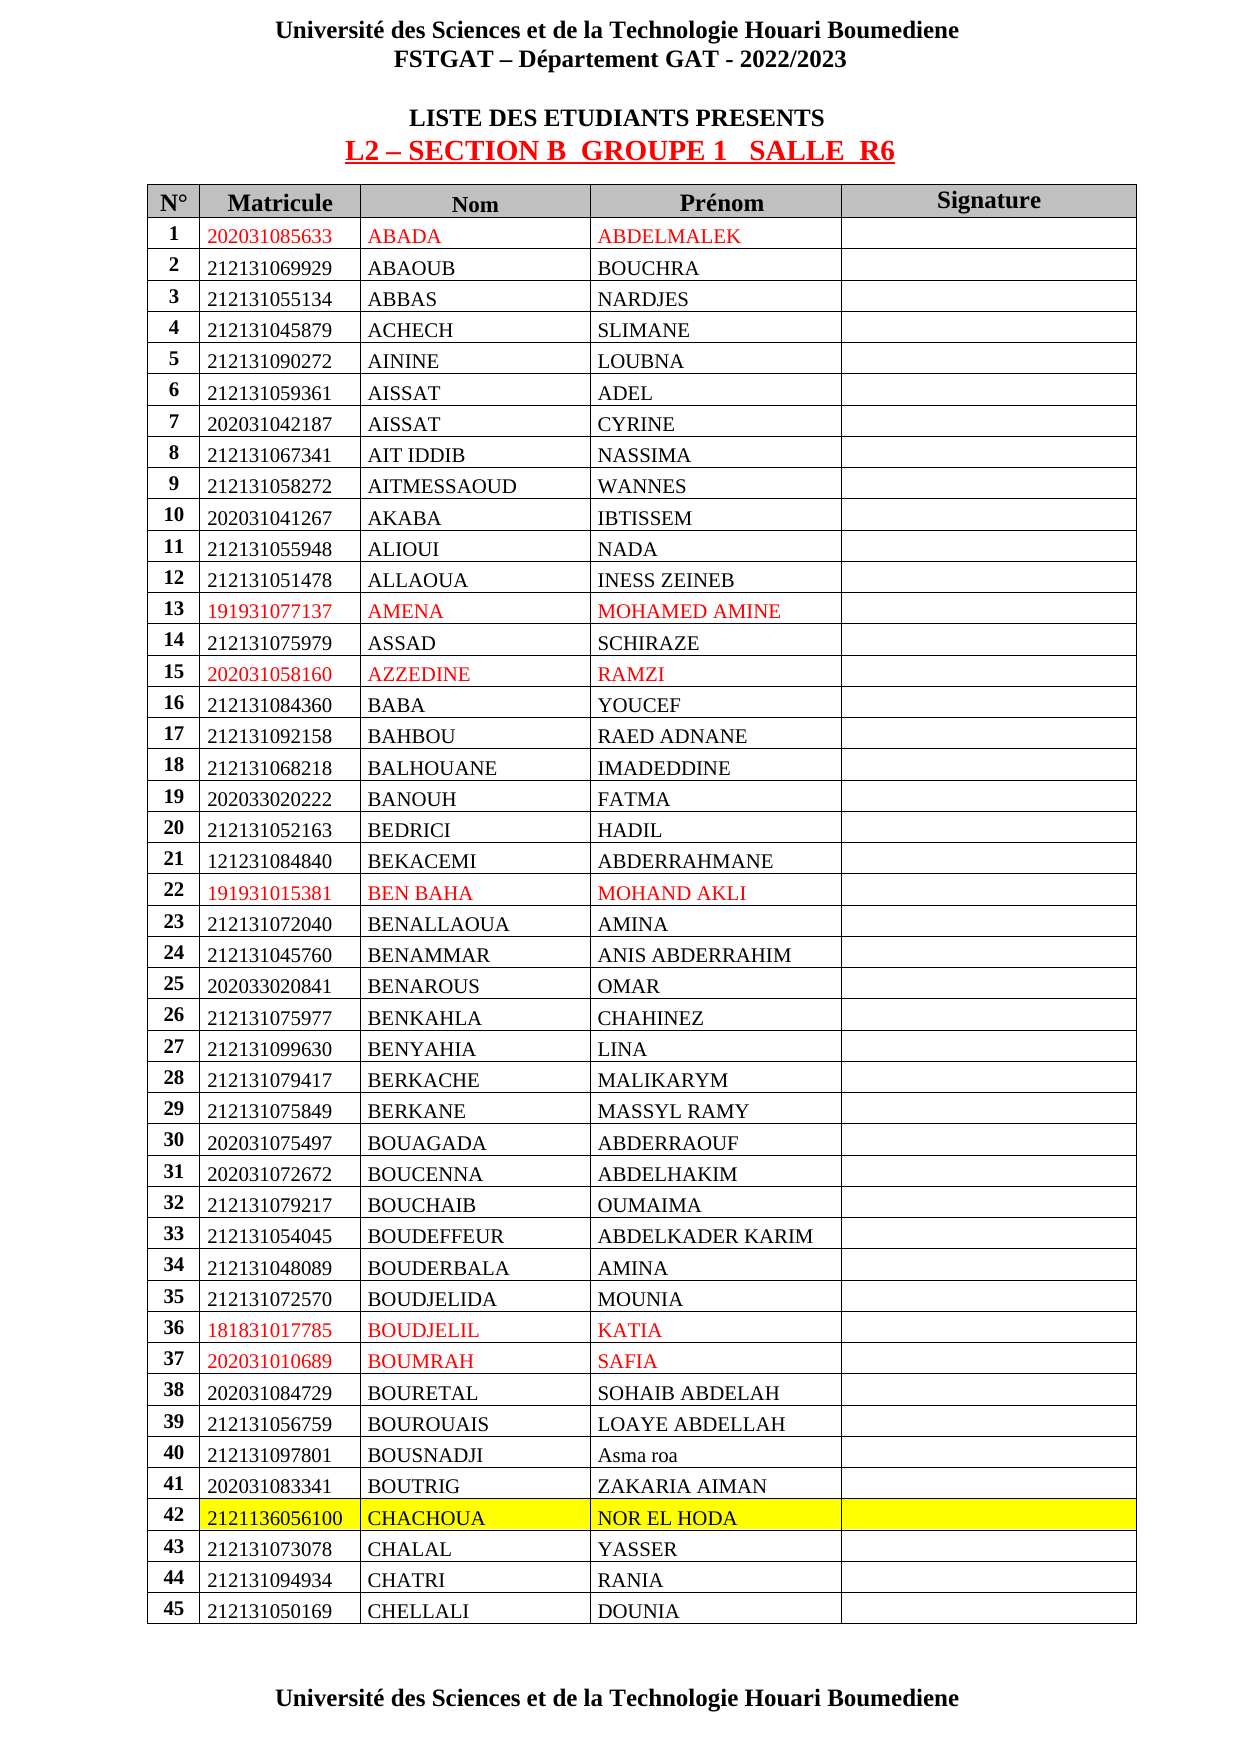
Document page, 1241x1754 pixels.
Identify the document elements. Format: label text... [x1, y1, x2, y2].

table_cell 202031058160 [200, 656, 360, 686]
table_cell BOURETAL [361, 1374, 590, 1404]
table_cell ADEL [591, 374, 841, 404]
table_cell [842, 468, 1136, 498]
table_cell [842, 1187, 1136, 1217]
table_cell MALIKARYM [591, 1062, 841, 1092]
table_cell [842, 1468, 1136, 1498]
table_cell [842, 937, 1136, 967]
text FSTGAT – Département GAT - 2022/2023 [148, 44, 1093, 73]
table_cell 212131092158 [200, 718, 360, 748]
table_cell NOR EL HODA [591, 1499, 841, 1529]
table_cell AMINA [591, 1249, 841, 1279]
table_cell ASSAD [361, 624, 590, 654]
table_cell [842, 1531, 1136, 1561]
table_cell 15 [148, 656, 199, 686]
table_cell BANOUH [361, 781, 590, 811]
table_cell 212131075849 [200, 1093, 360, 1123]
table_cell [842, 1437, 1136, 1467]
table_cell AITMESSAOUD [361, 468, 590, 498]
table_cell 34 [148, 1249, 199, 1279]
table_cell 212131075979 [200, 624, 360, 654]
table_cell 212131045760 [200, 937, 360, 967]
table_cell 22 [148, 874, 199, 904]
table_cell 212131072040 [200, 906, 360, 936]
table_cell HADIL [591, 812, 841, 842]
text LISTE DES ETUDIANTS PRESENTS [148, 103, 1093, 132]
table_cell 202031075497 [200, 1124, 360, 1154]
table_cell BOUCHAIB [361, 1187, 590, 1217]
table_header N° [148, 185, 199, 217]
table_cell BOUROUAIS [361, 1406, 590, 1436]
table_cell BEN BAHA [361, 874, 590, 904]
table_cell [842, 249, 1136, 279]
table_cell BOUSNADJI [361, 1437, 590, 1467]
table_cell 27 [148, 1031, 199, 1061]
table_cell 212131075977 [200, 999, 360, 1029]
table_cell ABBAS [361, 281, 590, 311]
table_cell 2 [148, 249, 199, 279]
table_cell NADA [591, 531, 841, 561]
table_cell 212131069929 [200, 249, 360, 279]
table_cell 212131058272 [200, 468, 360, 498]
table_cell KATIA [591, 1312, 841, 1342]
table_cell [842, 718, 1136, 748]
table_cell 212131073078 [200, 1531, 360, 1561]
table_cell [842, 1156, 1136, 1186]
table_cell 212131052163 [200, 812, 360, 842]
table_cell 212131054045 [200, 1218, 360, 1248]
table_cell 212131084360 [200, 687, 360, 717]
table_cell 30 [148, 1124, 199, 1154]
table_cell [842, 343, 1136, 373]
table_cell 212131050169 [200, 1593, 360, 1623]
table_cell 10 [148, 499, 199, 529]
table_cell FATMA [591, 781, 841, 811]
table_cell BAHBOU [361, 718, 590, 748]
table_cell BENAMMAR [361, 937, 590, 967]
table_cell 26 [148, 999, 199, 1029]
table_cell AISSAT [361, 374, 590, 404]
table_cell 11 [148, 531, 199, 561]
table_cell [842, 1031, 1136, 1061]
table_cell BEKACEMI [361, 843, 590, 873]
table_cell [842, 531, 1136, 561]
table_cell BOUTRIG [361, 1468, 590, 1498]
table_cell WANNES [591, 468, 841, 498]
table_cell 202033020222 [200, 781, 360, 811]
table_cell LINA [591, 1031, 841, 1061]
table_cell BABA [361, 687, 590, 717]
table_cell 212131094934 [200, 1562, 360, 1592]
table_cell 212131097801 [200, 1437, 360, 1467]
table_cell 17 [148, 718, 199, 748]
table_cell RAED ADNANE [591, 718, 841, 748]
table_cell 37 [148, 1343, 199, 1373]
table_cell [842, 843, 1136, 873]
table_cell 121231084840 [200, 843, 360, 873]
table_cell 5 [148, 343, 199, 373]
table_cell 12 [148, 562, 199, 592]
table_cell AKABA [361, 499, 590, 529]
table_cell 202031072672 [200, 1156, 360, 1186]
table_cell 202031084729 [200, 1374, 360, 1404]
table_cell ALLAOUA [361, 562, 590, 592]
table_cell 13 [148, 593, 199, 623]
table_cell SOHAIB ABDELAH [591, 1374, 841, 1404]
table_cell [842, 1343, 1136, 1373]
table_cell 6 [148, 374, 199, 404]
table_cell 191931015381 [200, 874, 360, 904]
table_cell LOAYE ABDELLAH [591, 1406, 841, 1436]
table_cell BOUAGADA [361, 1124, 590, 1154]
table_cell [842, 624, 1136, 654]
text Université des Sciences et de la Technologie Houari Boumediene [148, 15, 1093, 43]
table_cell 212131048089 [200, 1249, 360, 1279]
table_cell 7 [148, 406, 199, 436]
table_cell 202033020841 [200, 968, 360, 998]
table_cell 212131079417 [200, 1062, 360, 1092]
table_cell BERKACHE [361, 1062, 590, 1092]
table_cell 19 [148, 781, 199, 811]
table_cell 3 [148, 281, 199, 311]
table_cell AISSAT [361, 406, 590, 436]
table_cell 212131072570 [200, 1281, 360, 1311]
table_cell 212131045879 [200, 312, 360, 342]
table_cell YOUCEF [591, 687, 841, 717]
table_cell AMENA [361, 593, 590, 623]
table_cell RANIA [591, 1562, 841, 1592]
table_cell CYRINE [591, 406, 841, 436]
table_cell ABDELKADER KARIM [591, 1218, 841, 1248]
table_header Nom [361, 185, 590, 217]
table_cell [842, 1281, 1136, 1311]
table_cell 202031010689 [200, 1343, 360, 1373]
table_cell 45 [148, 1593, 199, 1623]
table_cell [842, 281, 1136, 311]
table_cell SAFIA [591, 1343, 841, 1373]
table_cell 39 [148, 1406, 199, 1436]
table_cell BENKAHLA [361, 999, 590, 1029]
table_cell 41 [148, 1468, 199, 1498]
table_cell 35 [148, 1281, 199, 1311]
table_cell CHACHOUA [361, 1499, 590, 1529]
table_cell BEDRICI [361, 812, 590, 842]
table_cell ABADA [361, 218, 590, 248]
table_cell 44 [148, 1562, 199, 1592]
table_cell ANIS ABDERRAHIM [591, 937, 841, 967]
table_cell 212131067341 [200, 437, 360, 467]
table_cell 36 [148, 1312, 199, 1342]
table_cell 181831017785 [200, 1312, 360, 1342]
table_cell ZAKARIA AIMAN [591, 1468, 841, 1498]
table_cell [842, 874, 1136, 904]
table_cell 191931077137 [200, 593, 360, 623]
table_cell CHELLALI [361, 1593, 590, 1623]
table_cell IBTISSEM [591, 499, 841, 529]
table_cell [842, 1406, 1136, 1436]
table_cell [842, 906, 1136, 936]
table_cell 9 [148, 468, 199, 498]
table_header Prénom [591, 185, 841, 217]
table_cell BENYAHIA [361, 1031, 590, 1061]
table_cell ABAOUB [361, 249, 590, 279]
table_cell 202031085633 [200, 218, 360, 248]
table_cell 31 [148, 1156, 199, 1186]
table_cell 212131059361 [200, 374, 360, 404]
table_cell 212131079217 [200, 1187, 360, 1217]
table_cell [842, 312, 1136, 342]
table_cell IMADEDDINE [591, 749, 841, 779]
table_cell 212131055134 [200, 281, 360, 311]
table_cell AININE [361, 343, 590, 373]
table_cell OMAR [591, 968, 841, 998]
table_cell AZZEDINE [361, 656, 590, 686]
table_cell ABDERRAOUF [591, 1124, 841, 1154]
table_cell AIT IDDIB [361, 437, 590, 467]
table_cell 212131051478 [200, 562, 360, 592]
table_cell [842, 1093, 1136, 1123]
table_cell 40 [148, 1437, 199, 1467]
table_cell ABDELMALEK [591, 218, 841, 248]
table_cell BOUDJELIDA [361, 1281, 590, 1311]
table_cell 212131056759 [200, 1406, 360, 1436]
table_cell [842, 1218, 1136, 1248]
table_cell 23 [148, 906, 199, 936]
table_cell 1 [148, 218, 199, 248]
table_cell BOUCENNA [361, 1156, 590, 1186]
table_cell BERKANE [361, 1093, 590, 1123]
table_cell CHAHINEZ [591, 999, 841, 1029]
table_cell MASSYL RAMY [591, 1093, 841, 1123]
table_cell 42 [148, 1499, 199, 1529]
table_cell 202031083341 [200, 1468, 360, 1498]
table_cell 212131099630 [200, 1031, 360, 1061]
table_cell MOUNIA [591, 1281, 841, 1311]
table_cell [842, 218, 1136, 248]
table_cell BOUDEFFEUR [361, 1218, 590, 1248]
table_cell OUMAIMA [591, 1187, 841, 1217]
table_cell 14 [148, 624, 199, 654]
table_cell 24 [148, 937, 199, 967]
table_cell ABDERRAHMANE [591, 843, 841, 873]
table_cell [842, 1374, 1136, 1404]
table_cell [842, 749, 1136, 779]
text Université des Sciences et de la Technologie Houari Boumediene [148, 1683, 1093, 1712]
text L2 – SECTION B GROUPE 1 SALLE R6 [148, 133, 1093, 167]
table_cell 4 [148, 312, 199, 342]
table_cell 32 [148, 1187, 199, 1217]
table_cell NARDJES [591, 281, 841, 311]
table_cell ALIOUI [361, 531, 590, 561]
table_cell [842, 1562, 1136, 1592]
table_cell 28 [148, 1062, 199, 1092]
table_cell 16 [148, 687, 199, 717]
table_cell SLIMANE [591, 312, 841, 342]
table_cell NASSIMA [591, 437, 841, 467]
table_cell BENAROUS [361, 968, 590, 998]
table_cell BOUDERBALA [361, 1249, 590, 1279]
table_cell ACHECH [361, 312, 590, 342]
table_cell [842, 1249, 1136, 1279]
table_cell 202031041267 [200, 499, 360, 529]
table_cell [842, 1593, 1136, 1623]
table_cell [842, 1312, 1136, 1342]
table_cell [842, 374, 1136, 404]
table_cell SCHIRAZE [591, 624, 841, 654]
table_cell YASSER [591, 1531, 841, 1561]
table_cell CHATRI [361, 1562, 590, 1592]
table_cell 29 [148, 1093, 199, 1123]
table_cell [842, 1124, 1136, 1154]
table_cell [842, 1062, 1136, 1092]
table_cell 202031042187 [200, 406, 360, 436]
table_cell 25 [148, 968, 199, 998]
table_cell AMINA [591, 906, 841, 936]
table_cell [842, 999, 1136, 1029]
table_cell RAMZI [591, 656, 841, 686]
table_cell LOUBNA [591, 343, 841, 373]
table_cell [842, 499, 1136, 529]
table_cell ABDELHAKIM [591, 1156, 841, 1186]
table_cell 21 [148, 843, 199, 873]
table_cell BOUCHRA [591, 249, 841, 279]
table_cell [842, 1499, 1136, 1529]
table_cell [842, 687, 1136, 717]
table_cell MOHAMED AMINE [591, 593, 841, 623]
table_cell INESS ZEINEB [591, 562, 841, 592]
table_cell [842, 656, 1136, 686]
table_cell 43 [148, 1531, 199, 1561]
table_header Matricule [200, 185, 360, 217]
table_cell 212131090272 [200, 343, 360, 373]
table_cell 212131055948 [200, 531, 360, 561]
table_cell CHALAL [361, 1531, 590, 1561]
table_cell BOUMRAH [361, 1343, 590, 1373]
table_cell [842, 781, 1136, 811]
table_cell [842, 437, 1136, 467]
table_cell 8 [148, 437, 199, 467]
table_cell 20 [148, 812, 199, 842]
table_cell DOUNIA [591, 1593, 841, 1623]
table_cell 212131068218 [200, 749, 360, 779]
table_cell BOUDJELIL [361, 1312, 590, 1342]
table_cell [842, 562, 1136, 592]
table_cell BALHOUANE [361, 749, 590, 779]
table_cell [842, 812, 1136, 842]
table_cell [842, 968, 1136, 998]
table_header Signature [842, 185, 1136, 217]
table_cell MOHAND AKLI [591, 874, 841, 904]
table_cell 18 [148, 749, 199, 779]
table_cell BENALLAOUA [361, 906, 590, 936]
table_cell [842, 593, 1136, 623]
table_cell 2121136056100 [200, 1499, 360, 1529]
table_cell Asma roa [591, 1437, 841, 1467]
table_cell [842, 406, 1136, 436]
table_cell 38 [148, 1374, 199, 1404]
table_cell 33 [148, 1218, 199, 1248]
